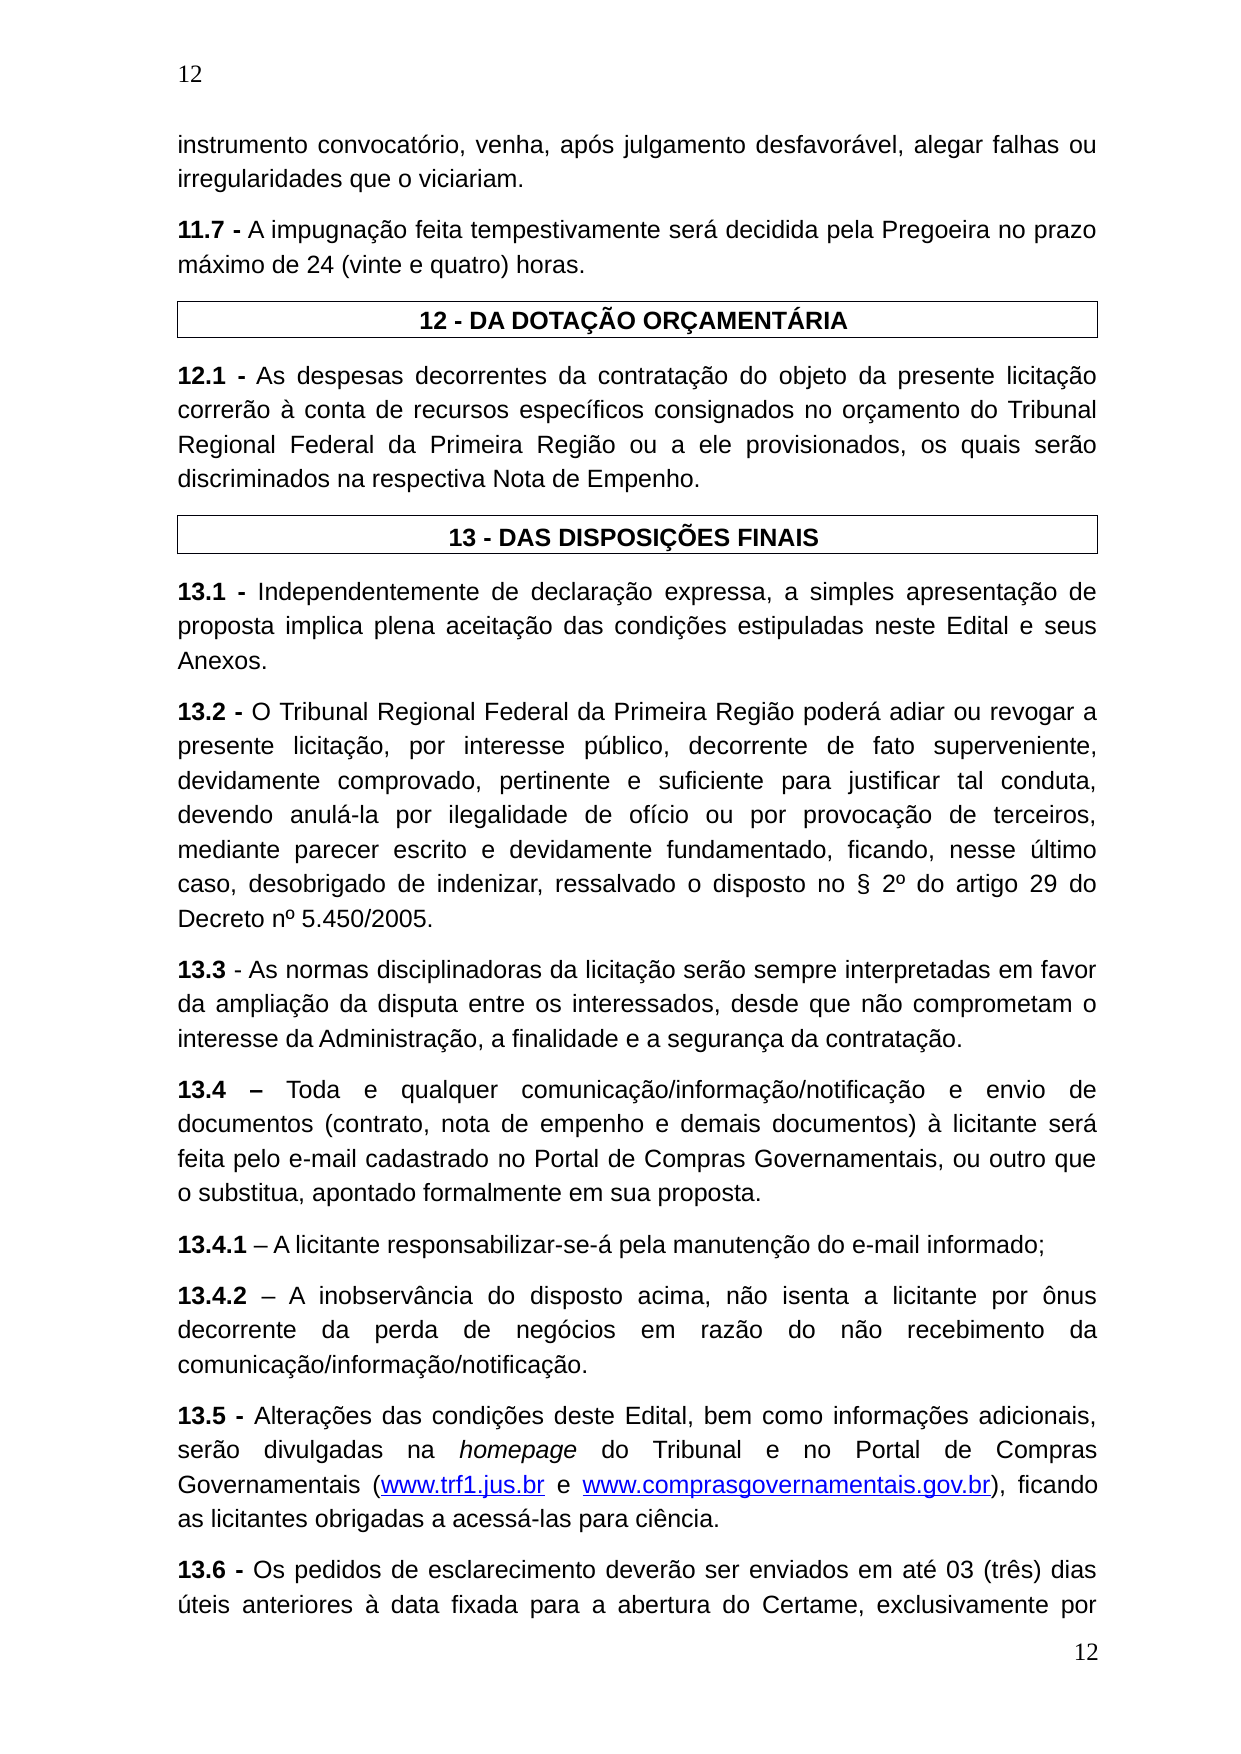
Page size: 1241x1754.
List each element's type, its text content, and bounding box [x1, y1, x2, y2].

list 13.1 - Independentemente de declaração expressa, a simples apresentação de proposta implica plena aceitação das condições estipuladas neste Edital e seus Anexos. [177, 577, 1098, 674]
text 11.7 - A impugnação feita tempestivamente será decidida pela Pregoeira no prazo máximo de 24 (vinte e quatro) horas. [177, 216, 1098, 279]
text 13.4.1 – A licitante responsabilizar-se-á pela manutenção do e-mail informado; [177, 1229, 1098, 1258]
text 13 - DAS DISPOSIÇÕES FINAIS [178, 516, 1097, 553]
text 13.3 - As normas disciplinadoras da licitação serão sempre interpretadas em favor da ampliação da disputa entre os interessados, desde que não comprometam o interesse da Administração, a finalidade e a segurança da contratação. [177, 955, 1098, 1053]
text 13.4.2 – A inobservância do disposto acima, não isenta a licitante por ônus decorrente da perda de negócios em razão do não recebimento da comunicação/informação/notificação. [177, 1281, 1098, 1378]
text 13.4 – Toda e qualquer comunicação/informação/notificação e envio de documentos (contrato, nota de empenho e demais documentos) à licitante será feita pelo e-mail cadastrado no Portal de Compras Governamentais, ou outro que o substitua, apontado formalmente em sua proposta. [177, 1075, 1098, 1207]
text 13.2 - O Tribunal Regional Federal da Primeira Região poderá adiar ou revogar a presente licitação, por interesse público, decorrente de fato superveniente, devidamente comprovado, pertinente e suficiente para justificar tal conduta, devendo anulá-la por ilegalidade de ofício ou por provocação de terceiros, mediante parecer escrito e devidamente fundamentado, ficando, nesse último caso, desobrigado de indenizar, ressalvado o disposto no § 2º do artigo 29 do Decreto nº 5.450/2005. [177, 697, 1098, 932]
list instrumento convocatório, venha, após julgamento desfavorável, alegar falhas ou irregularidades que o viciariam. [177, 130, 1098, 193]
text 13.6 - Os pedidos de esclarecimento deverão ser enviados em até 03 (três) dias úteis anteriores à data fixada para a abertura do Certame, exclusivamente por [177, 1555, 1098, 1619]
text 12 - DA DOTAÇÃO ORÇAMENTÁRIA [178, 302, 1097, 337]
text 13.5 - Alterações das condições deste Edital, bem como informações adicionais, serão divulgadas na homepage do Tribunal e no Portal de Compras Governamentais (www.trf1.jus.br e www.comprasgovernamentais.gov.br), ficando as licitantes obrigadas a acessá-las para ciência. [177, 1401, 1098, 1533]
text 12.1 - As despesas decorrentes da contratação do objeto da presente licitação correrão à conta de recursos específicos consignados no orçamento do Tribunal Regional Federal da Primeira Região ou a ele provisionados, os quais serão discriminados na respectiva Nota de Empenho. [177, 361, 1098, 493]
